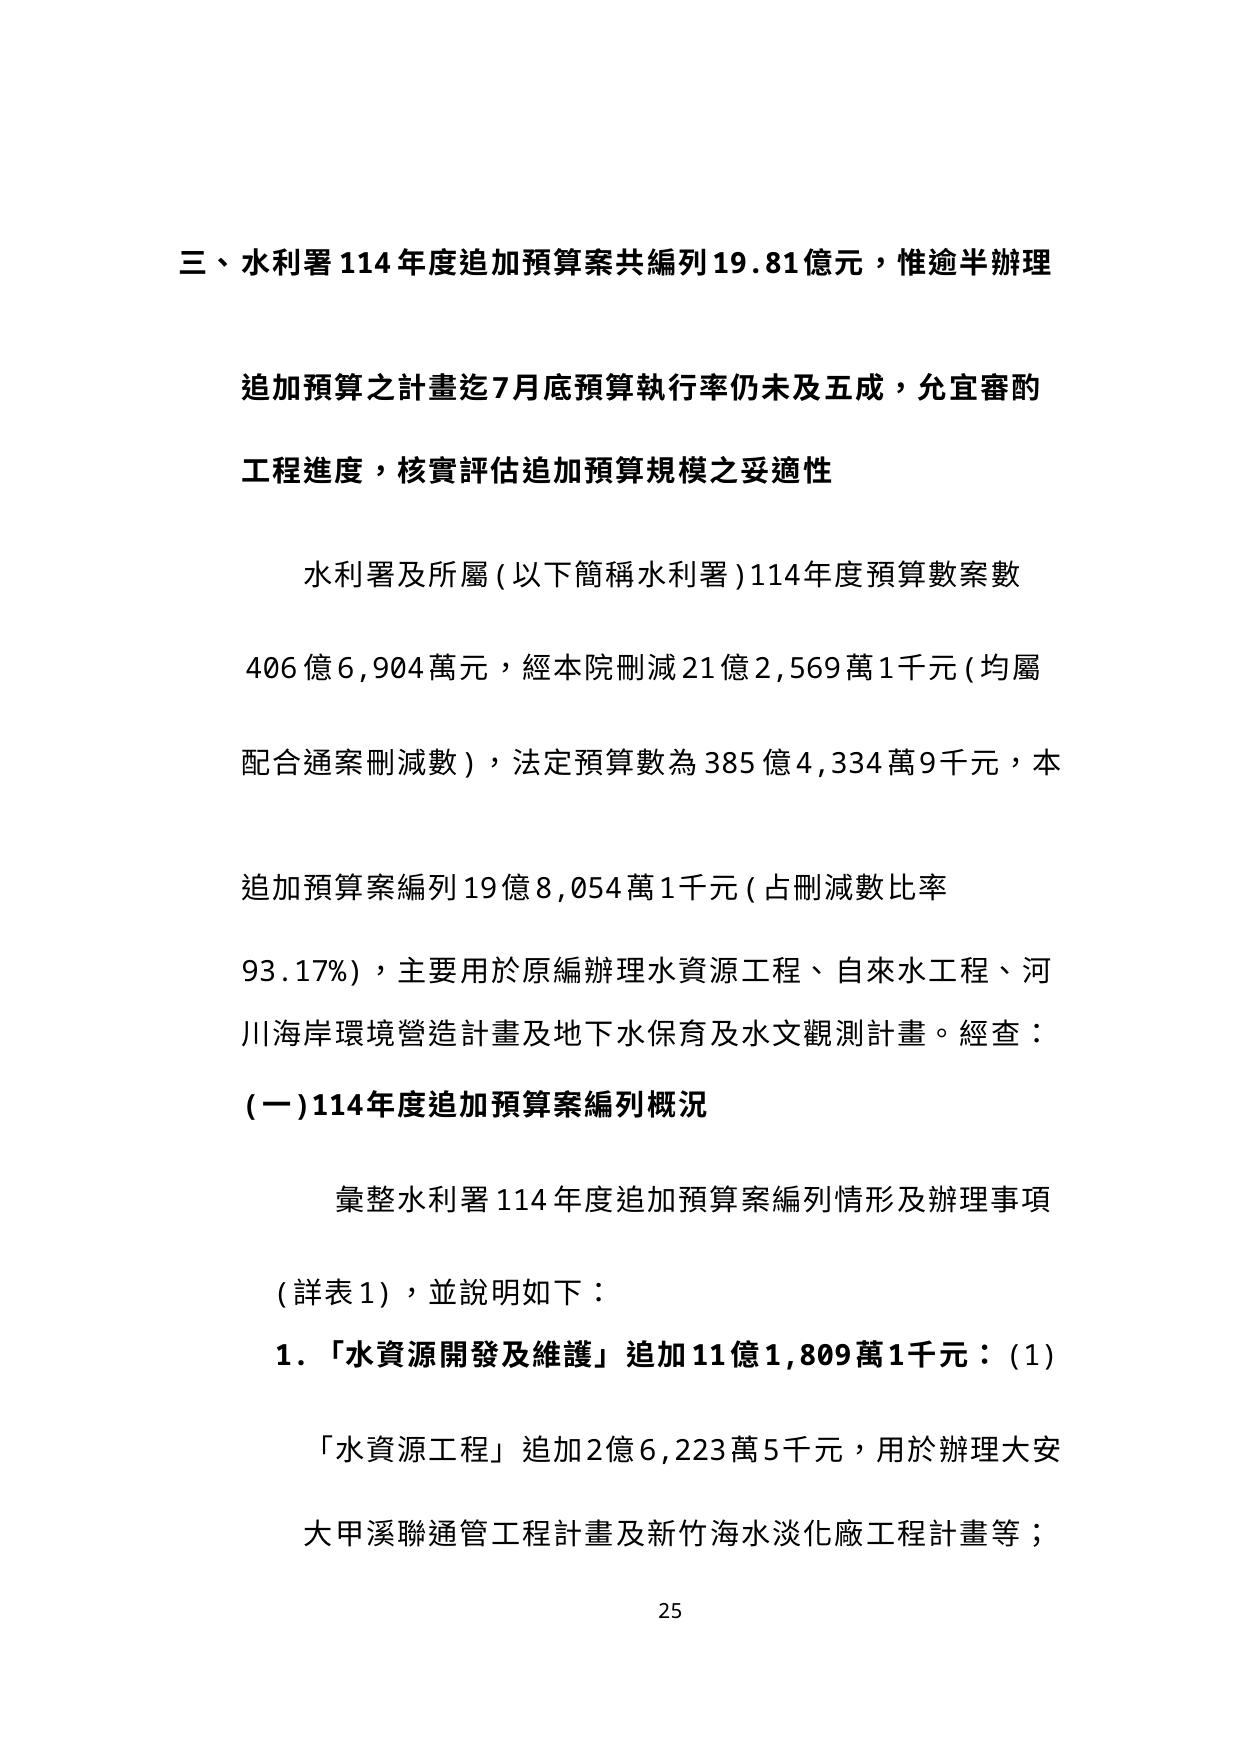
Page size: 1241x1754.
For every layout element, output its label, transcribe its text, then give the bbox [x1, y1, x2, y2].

text 三、水利署114年度追加預算案共編列19.81億元，惟逾半辦理追加預算之計畫迄7月底預算執行率仍未及五成，允宜審酌工程進度，核實評估追加預算規模之妥適性 [177, 177, 1063, 490]
text (一)114年度追加預算案編列概況 [236, 1052, 1063, 1115]
text 1.「水資源開發及維護」追加11億1,809萬1千元：(1)「水資源工程」追加2億6,223萬5千元，用於辦理大安大甲溪聯通管工程計畫及新竹海水淡化廠工程計畫等； [266, 1302, 1063, 1552]
text 彙整水利署114年度追加預算案編列情形及辦理事項(詳表1)，並說明如下： [266, 1115, 1063, 1302]
text 水利署及所屬(以下簡稱水利署)114年度預算數案數406億6,904萬元，經本院刪減21億2,569萬1千元(均屬配合通案刪減數)，法定預算數為385億4,334萬9千元，本追加預算案編列19億8,054萬1千元(占刪減數比率93.17%)，主要用於原編辦理水資源工程、自來水工程、河川海岸環境營造計畫及地下水保育及水文觀測計畫。經查： [236, 490, 1063, 1052]
